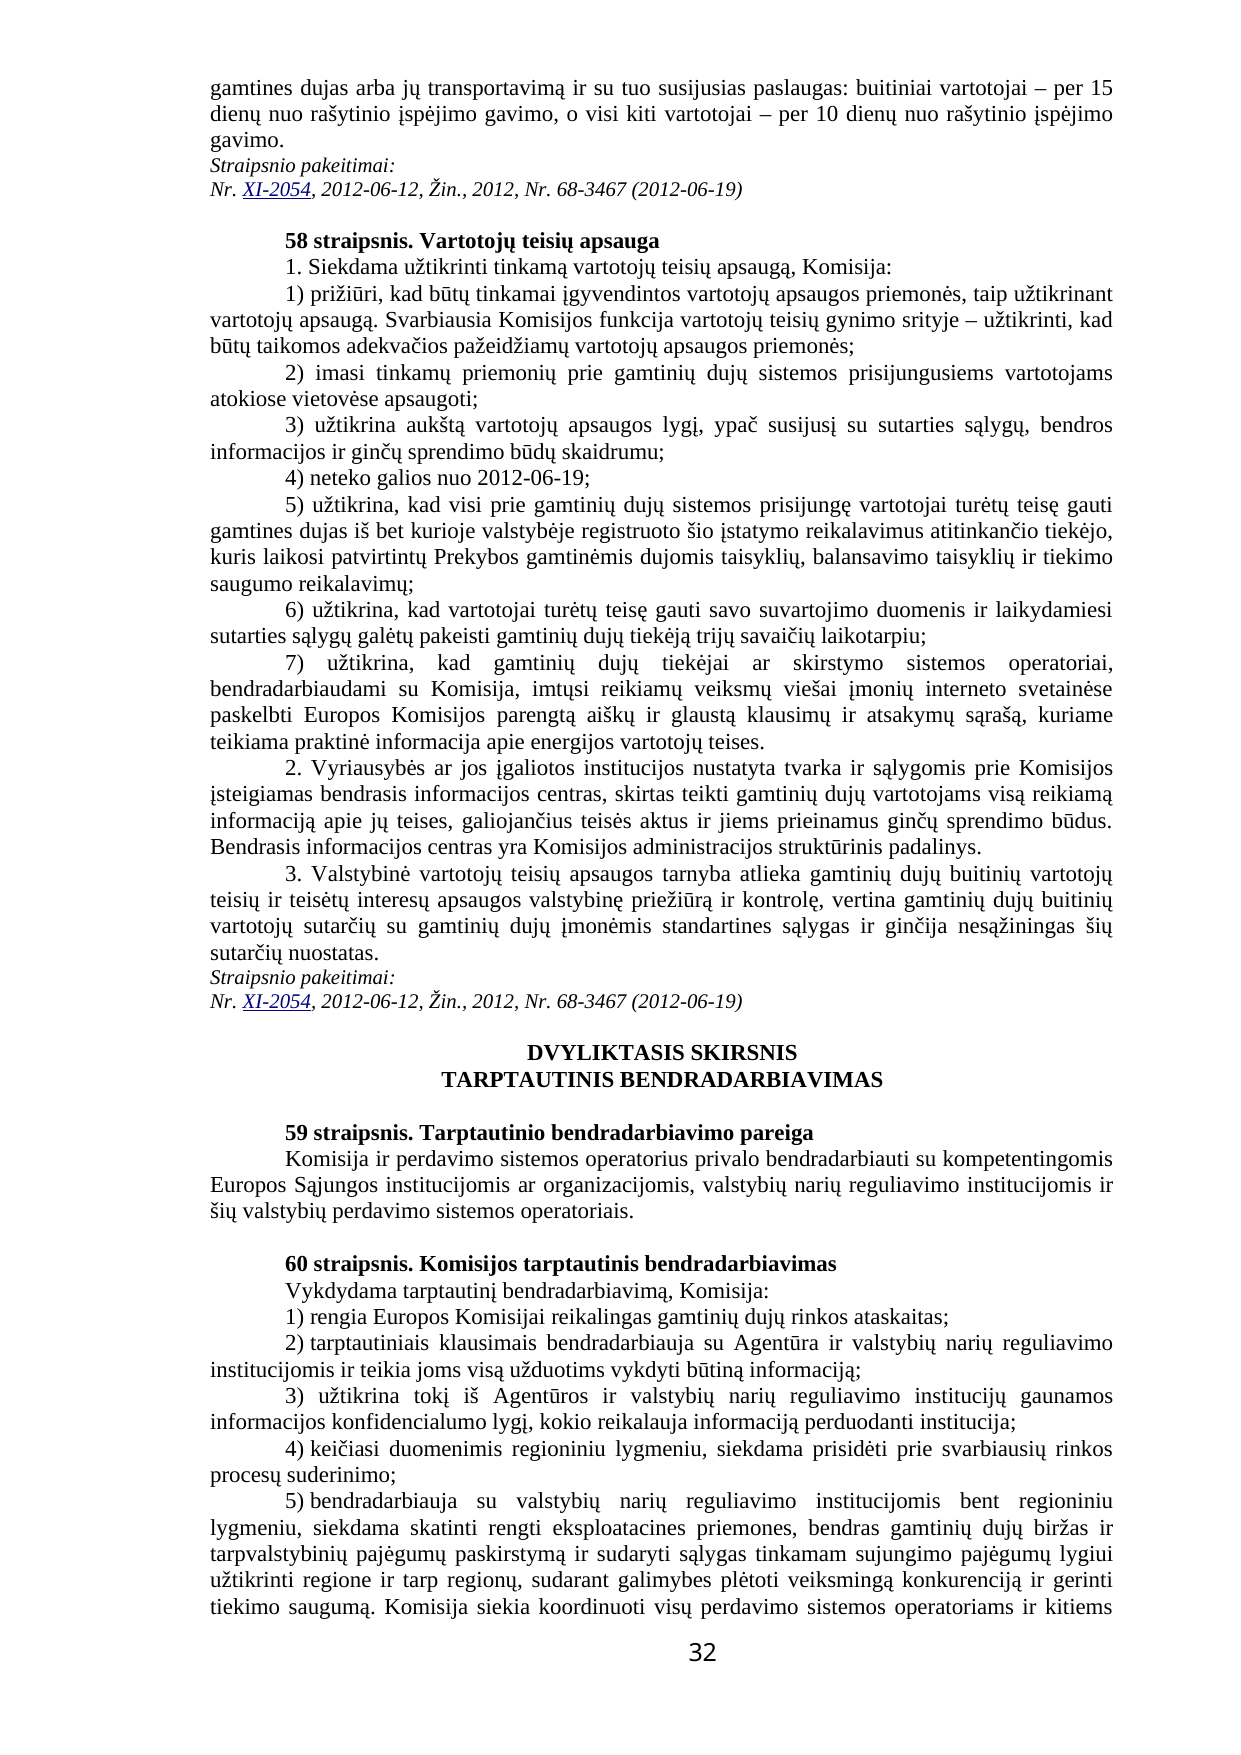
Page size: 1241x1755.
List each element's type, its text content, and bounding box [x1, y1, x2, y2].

text TARPTAUTINIS BENDRADARBIAVIMAS [210, 1066, 1114, 1092]
text 4) neteko galios nuo 2012-06-19; [210, 464, 1114, 491]
text 60 straipsnis. Komisijos tarptautinis bendradarbiavimas [210, 1250, 1114, 1277]
text 58 straipsnis. Vartotojų teisių apsauga [210, 227, 1114, 253]
text 6) užtikrina, kad vartotojai turėtų teisę gauti savo suvartojimo duomenis ir laikydamiesi sutarties sąlygų galėtų pakeisti gamtinių dujų tiekėją trijų savaičių laikotarpiu; [210, 596, 1114, 649]
text 3) užtikrina aukštą vartotojų apsaugos lygį, ypač susijusį su sutarties sąlygų, bendros informacijos ir ginčų sprendimo būdų skaidrumu; [210, 412, 1114, 464]
text Straipsnio pakeitimai: [210, 153, 1120, 177]
text 3) užtikrina tokį iš Agentūros ir valstybių narių reguliavimo institucijų gaunamos informacijos konfidencialumo lygį, kokio reikalauja informaciją perduodanti institucija; [210, 1382, 1114, 1435]
text DVYLIKTASIS SKIRSNIS [210, 1039, 1114, 1066]
text Vykdydama tarptautinį bendradarbiavimą, Komisija: [210, 1277, 1114, 1303]
text 1) prižiūri, kad būtų tinkamai įgyvendintos vartotojų apsaugos priemonės, taip užtikrinant vartotojų apsaugą. Svarbiausia Komisijos funkcija vartotojų teisių gynimo srityje – užtikrinti, kad būtų taikomos adekvačios pažeidžiamų vartotojų apsaugos priemonės; [210, 280, 1114, 359]
text 2) tarptautiniais klausimais bendradarbiauja su Agentūra ir valstybių narių reguliavimo institucijomis ir teikia joms visą užduotims vykdyti būtiną informaciją; [210, 1329, 1114, 1382]
text Straipsnio pakeitimai: [210, 965, 1120, 989]
text Komisija ir perdavimo sistemos operatorius privalo bendradarbiauti su kompetentingomis Europos Sąjungos institucijomis ar organizacijomis, valstybių narių reguliavimo institucijomis ir šių valstybių perdavimo sistemos operatoriais. [210, 1145, 1114, 1224]
text 7) užtikrina, kad gamtinių dujų tiekėjai ar skirstymo sistemos operatoriai, bendradarbiaudami su Komisija, imtųsi reikiamų veiksmų viešai įmonių interneto svetainėse paskelbti Europos Komisijos parengtą aiškų ir glaustą klausimų ir atsakymų sąrašą, kuriame teikiama praktinė informacija apie energijos vartotojų teises. [210, 649, 1114, 754]
text 1. Siekdama užtikrinti tinkamą vartotojų teisių apsaugą, Komisija: [210, 253, 1114, 280]
text 5) užtikrina, kad visi prie gamtinių dujų sistemos prisijungę vartotojai turėtų teisę gauti gamtines dujas iš bet kurioje valstybėje registruoto šio įstatymo reikalavimus atitinkančio tiekėjo, kuris laikosi patvirtintų Prekybos gamtinėmis dujomis taisyklių, balansavimo taisyklių ir tiekimo saugumo reikalavimų; [210, 491, 1114, 596]
text 3. Valstybinė vartotojų teisių apsaugos tarnyba atlieka gamtinių dujų buitinių vartotojų teisių ir teisėtų interesų apsaugos valstybinę priežiūrą ir kontrolę, vertina gamtinių dujų buitinių vartotojų sutarčių su gamtinių dujų įmonėmis standartines sąlygas ir ginčija nesąžiningas šių sutarčių nuostatas. [210, 859, 1114, 965]
text 5) bendradarbiauja su valstybių narių reguliavimo institucijomis bent regioniniu lygmeniu, siekdama skatinti rengti eksploatacines priemones, bendras gamtinių dujų biržas ir tarpvalstybinių pajėgumų paskirstymą ir sudaryti sąlygas tinkamam sujungimo pajėgumų lygiui užtikrinti regione ir tarp regionų, sudarant galimybes plėtoti veiksmingą konkurenciją ir gerinti tiekimo saugumą. Komisija siekia koordinuoti visų perdavimo sistemos operatoriams ir kitiems [210, 1487, 1114, 1619]
text 1) rengia Europos Komisijai reikalingas gamtinių dujų rinkos ataskaitas; [210, 1303, 1114, 1329]
text Nr. XI-2054, 2012-06-12, Žin., 2012, Nr. 68-3467 (2012-06-19) [210, 177, 1120, 201]
text 2) imasi tinkamų priemonių prie gamtinių dujų sistemos prisijungusiems vartotojams atokiose vietovėse apsaugoti; [210, 359, 1114, 412]
text gamtines dujas arba jų transportavimą ir su tuo susijusias paslaugas: buitiniai vartotojai – per 15 dienų nuo rašytinio įspėjimo gavimo, o visi kiti vartotojai – per 10 dienų nuo rašytinio įspėjimo gavimo. [210, 73, 1114, 153]
text 2. Vyriausybės ar jos įgaliotos institucijos nustatyta tvarka ir sąlygomis prie Komisijos įsteigiamas bendrasis informacijos centras, skirtas teikti gamtinių dujų vartotojams visą reikiamą informaciją apie jų teises, galiojančius teisės aktus ir jiems prieinamus ginčų sprendimo būdus. Bendrasis informacijos centras yra Komisijos administracijos struktūrinis padalinys. [210, 754, 1114, 859]
text Nr. XI-2054, 2012-06-12, Žin., 2012, Nr. 68-3467 (2012-06-19) [210, 989, 1120, 1013]
text 59 straipsnis. Tarptautinio bendradarbiavimo pareiga [210, 1118, 1114, 1145]
text 4) keičiasi duomenimis regioniniu lygmeniu, siekdama prisidėti prie svarbiausių rinkos procesų suderinimo; [210, 1435, 1114, 1487]
